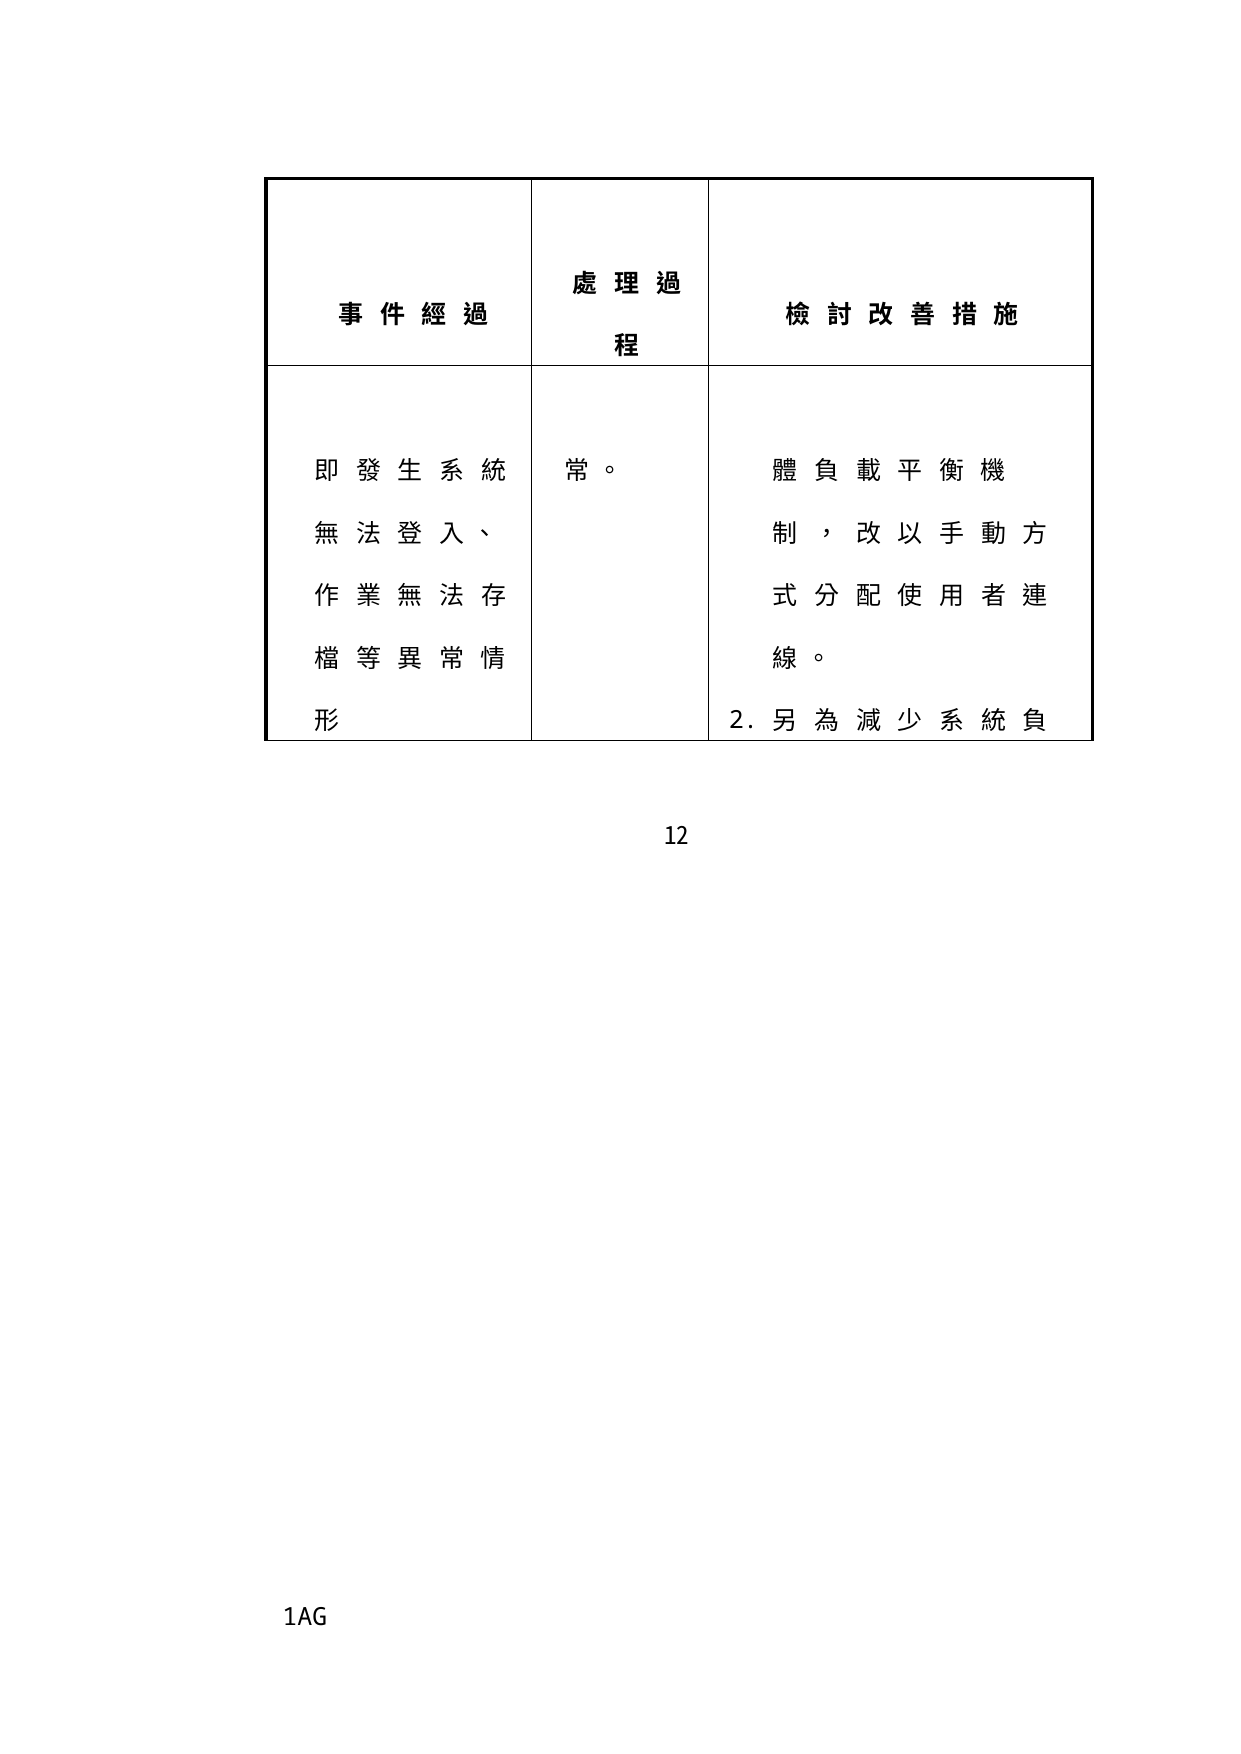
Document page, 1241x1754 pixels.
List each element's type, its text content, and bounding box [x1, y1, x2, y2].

table_cell 即發生系統無法登入、作業無法存檔等異常情形 [268, 366, 531, 740]
table_cell 體負載平衡機制，改以手動方式分配使用者連線。 2.另為減少系統負 [709, 366, 1091, 740]
table_cell 常。 [532, 366, 708, 740]
table_header 處理過程 [532, 180, 708, 365]
table_header 檢討改善措施 [709, 180, 1091, 365]
table_header 事件經過 [268, 180, 531, 365]
